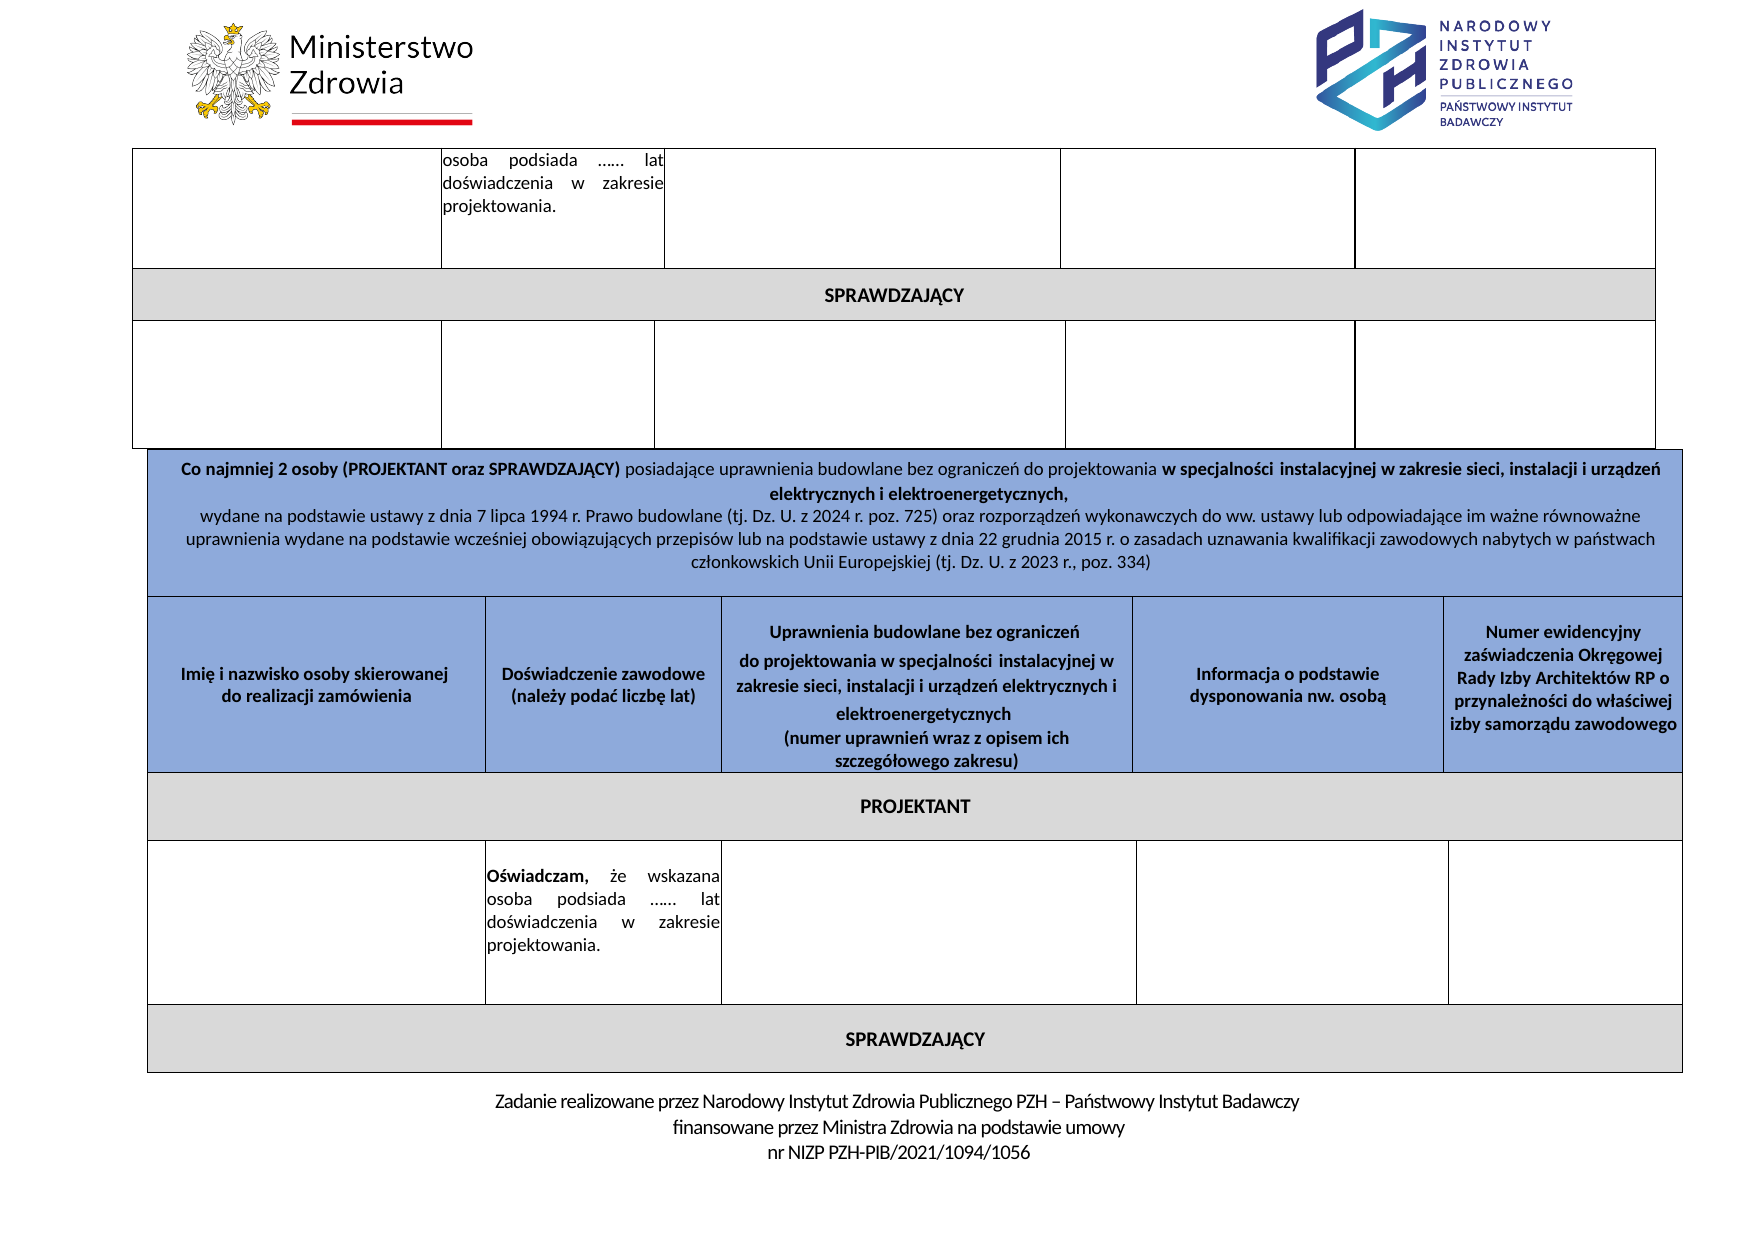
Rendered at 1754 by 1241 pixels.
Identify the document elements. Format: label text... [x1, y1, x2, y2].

table_cell [1449, 841, 1682, 1004]
table_cell Imię i nazwisko osoby skierowanej do realizacji zamówienia [148, 597, 485, 772]
table_cell [1061, 149, 1354, 268]
table_cell [1656, 148, 1754, 268]
table_header Co najmniej 2 osoby (PROJEKTANT oraz SPRAWDZAJĄCY) posiadające uprawnienia budowlane bez ograniczeń do projektowania w specjalności instalacyjnej w zakresie sieci, instalacji i urządzeń elektrycznych i elektroenergetycznych, wydane na podstawie ustawy z dnia 7 lipca 1994 r. Prawo budowlane (tj. Dz. U. z 2024 r. poz. 725) oraz rozporządzeń wykonawczych do ww. ustawy lub odpowiadające im ważne równoważne uprawnienia wydane na podstawie wcześniej obowiązujących przepisów lub na podstawie ustawy z dnia 22 grudnia 2015 r. o zasadach uznawania kwalifikacji zawodowych nabytych w państwach członkowskich Unii Europejskiej (tj. Dz. U. z 2023 r., poz. 334) [148, 450, 1682, 596]
table_cell [1656, 268, 1754, 320]
table_cell Informacja o podstawie dysponowania nw. osobą [1133, 597, 1443, 772]
table_cell Numer ewidencyjny zaświadczenia Okręgowej Rady Izby Architektów RP o przynależności do właściwej izby samorządu zawodowego [1444, 597, 1682, 772]
table_cell [148, 841, 485, 1004]
table_cell [442, 321, 654, 448]
table_cell [655, 321, 1065, 448]
table_cell [665, 149, 1060, 268]
table_cell SPRAWDZAJĄCY [148, 1005, 1682, 1072]
table_cell [1137, 841, 1448, 1004]
table_cell osoba podsiada …… lat doświadczenia w zakresie projektowania. [442, 149, 664, 268]
table_cell [1066, 321, 1354, 448]
table_cell [133, 149, 441, 268]
table_cell Uprawnienia budowlane bez ograniczeń do projektowania w specjalności instalacyjnej w zakresie sieci, instalacji i urządzeń elektrycznych i elektroenergetycznych (numer uprawnień wraz z opisem ich szczegółowego zakresu) [722, 597, 1132, 772]
table_cell PROJEKTANT [148, 773, 1682, 840]
table_cell [1356, 149, 1655, 268]
table_cell Doświadczenie zawodowe (należy podać liczbę lat) [486, 597, 721, 772]
table_cell [722, 841, 1136, 1004]
table_cell [1656, 320, 1754, 448]
table_cell [133, 321, 441, 448]
table_cell Oświadczam, że wskazana osoba podsiada …… lat doświadczenia w zakresie projektowania. [486, 841, 721, 1004]
table_cell [1356, 321, 1655, 448]
table_cell SPRAWDZAJĄCY [133, 269, 1655, 320]
